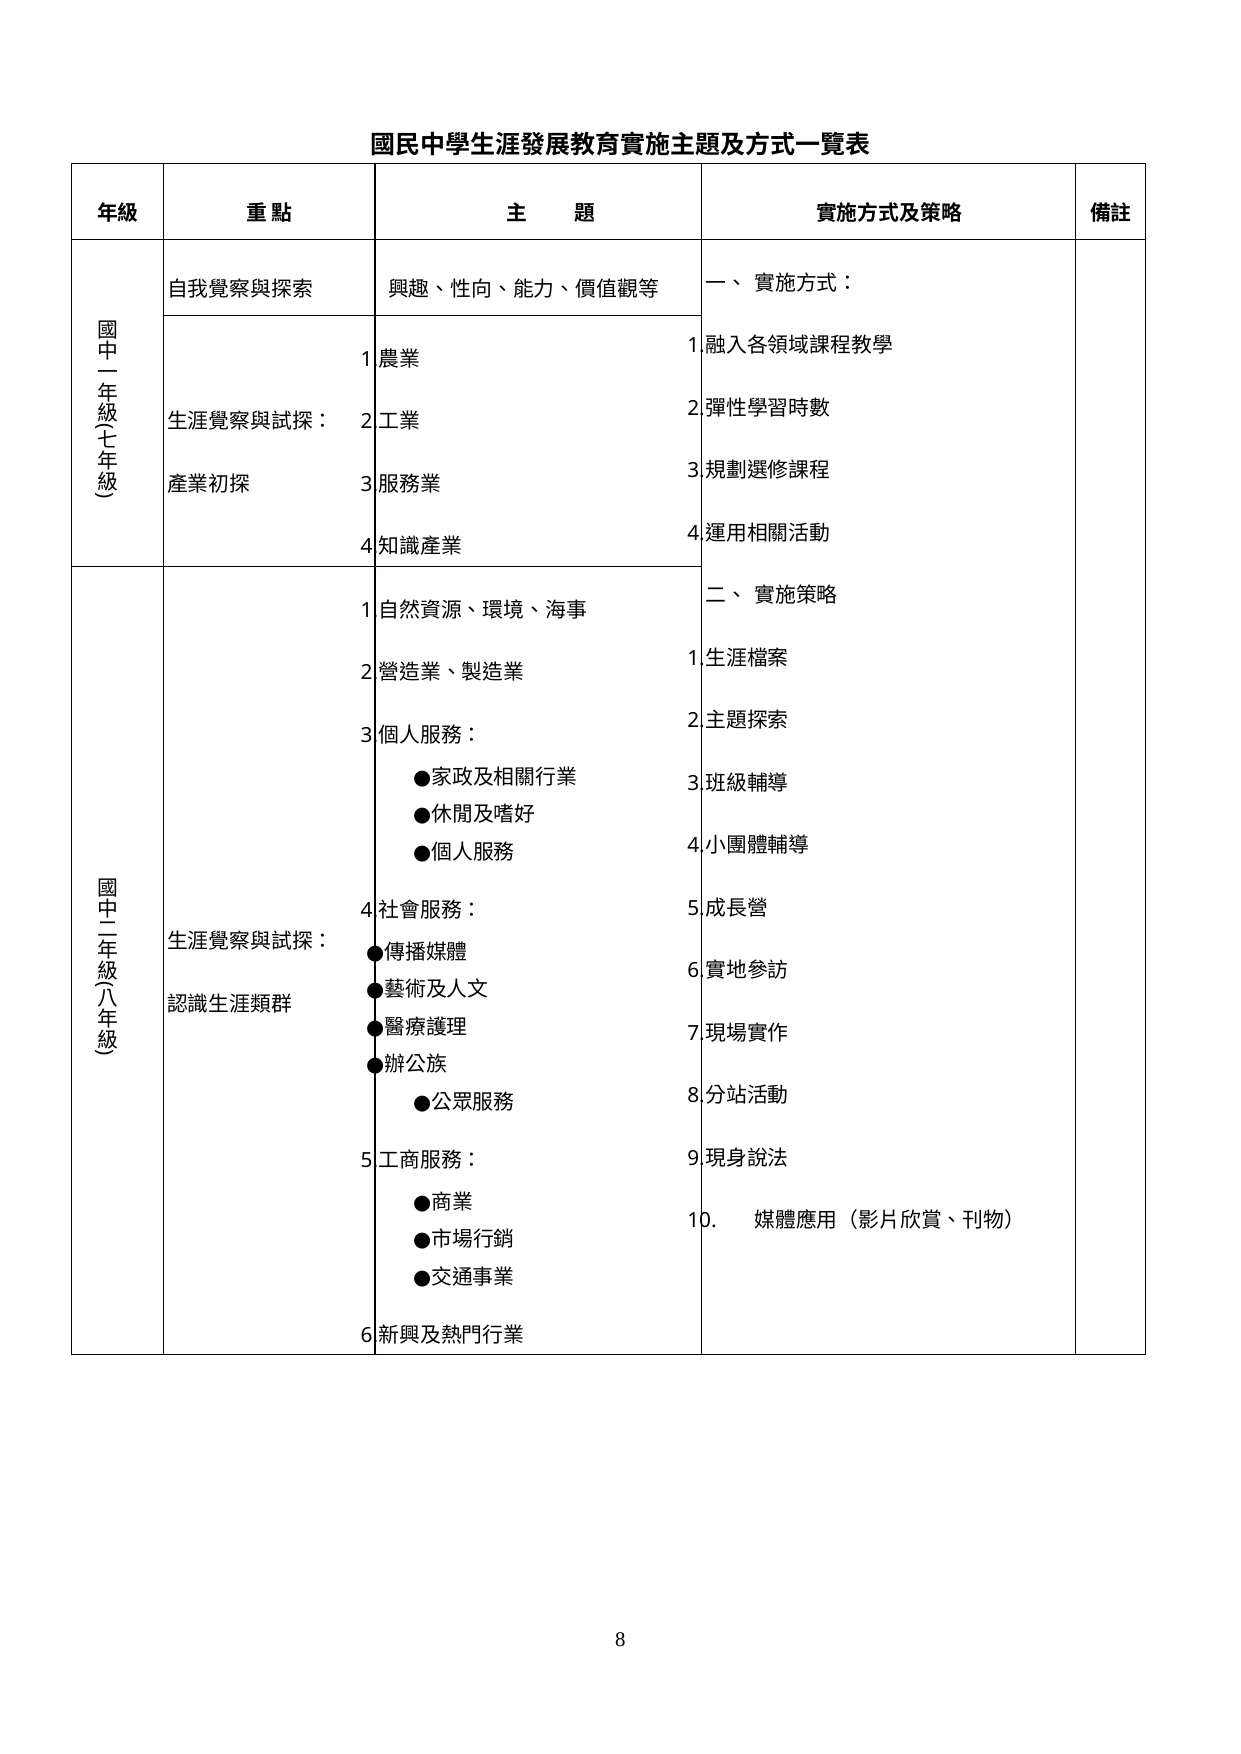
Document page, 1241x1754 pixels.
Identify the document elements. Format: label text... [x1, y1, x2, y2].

table_cell 自然資源、環境、海事 營造業、製造業 個人服務： ●家政及相關行業 ●休閒及嗜好 ●個人服務 社會服務： ●傳播媒體 ●藝術及人文 ●醫療護理 ●辦公族 ●公眾服務 工商服務： ●商業 ●市場行銷 ●交通事業 新興及熱門行業 [376, 567, 701, 1354]
table_cell 自我覺察與探索 [164, 240, 374, 314]
table_cell 國中一年級(七年級) [72, 240, 163, 566]
table_header 重 點 [164, 164, 374, 238]
table_cell 興趣、性向、能力、價值觀等 [376, 240, 701, 314]
text 國民中學生涯發展教育實施主題及方式一覽表 [75, 101, 1165, 163]
table_header 備註 [1076, 164, 1145, 238]
table_cell 生涯覺察與試探： 認識生涯類群 [164, 567, 374, 1354]
table_cell 農業 工業 服務業 知識產業 [376, 316, 701, 566]
table_cell 國中二年級(八年級) [72, 567, 163, 1354]
table_cell 實施方式： 融入各領域課程教學 彈性學習時數 規劃選修課程 運用相關活動 實施策略 生涯檔案 主題探索 班級輔導 小團體輔導 成長營 實地參訪 現場實作 分站活動 現身說法 媒體應用（影片欣賞、刊物） 角色扮演 .表演 親師合作 生涯博覽會 工作日 社會資源應用 辯論 分組討論 分組競賽 分享 訪問晤談 心理測驗 自由聯想 腦力激盪 專題演講及座談 職業試探 [702, 240, 1075, 1354]
table_header 主 題 [376, 164, 701, 238]
table_header 實施方式及策略 [702, 164, 1075, 238]
table_cell [1076, 240, 1145, 1354]
table_header 年級 [72, 164, 163, 238]
table_cell 生涯覺察與試探： 產業初探 [164, 316, 374, 566]
